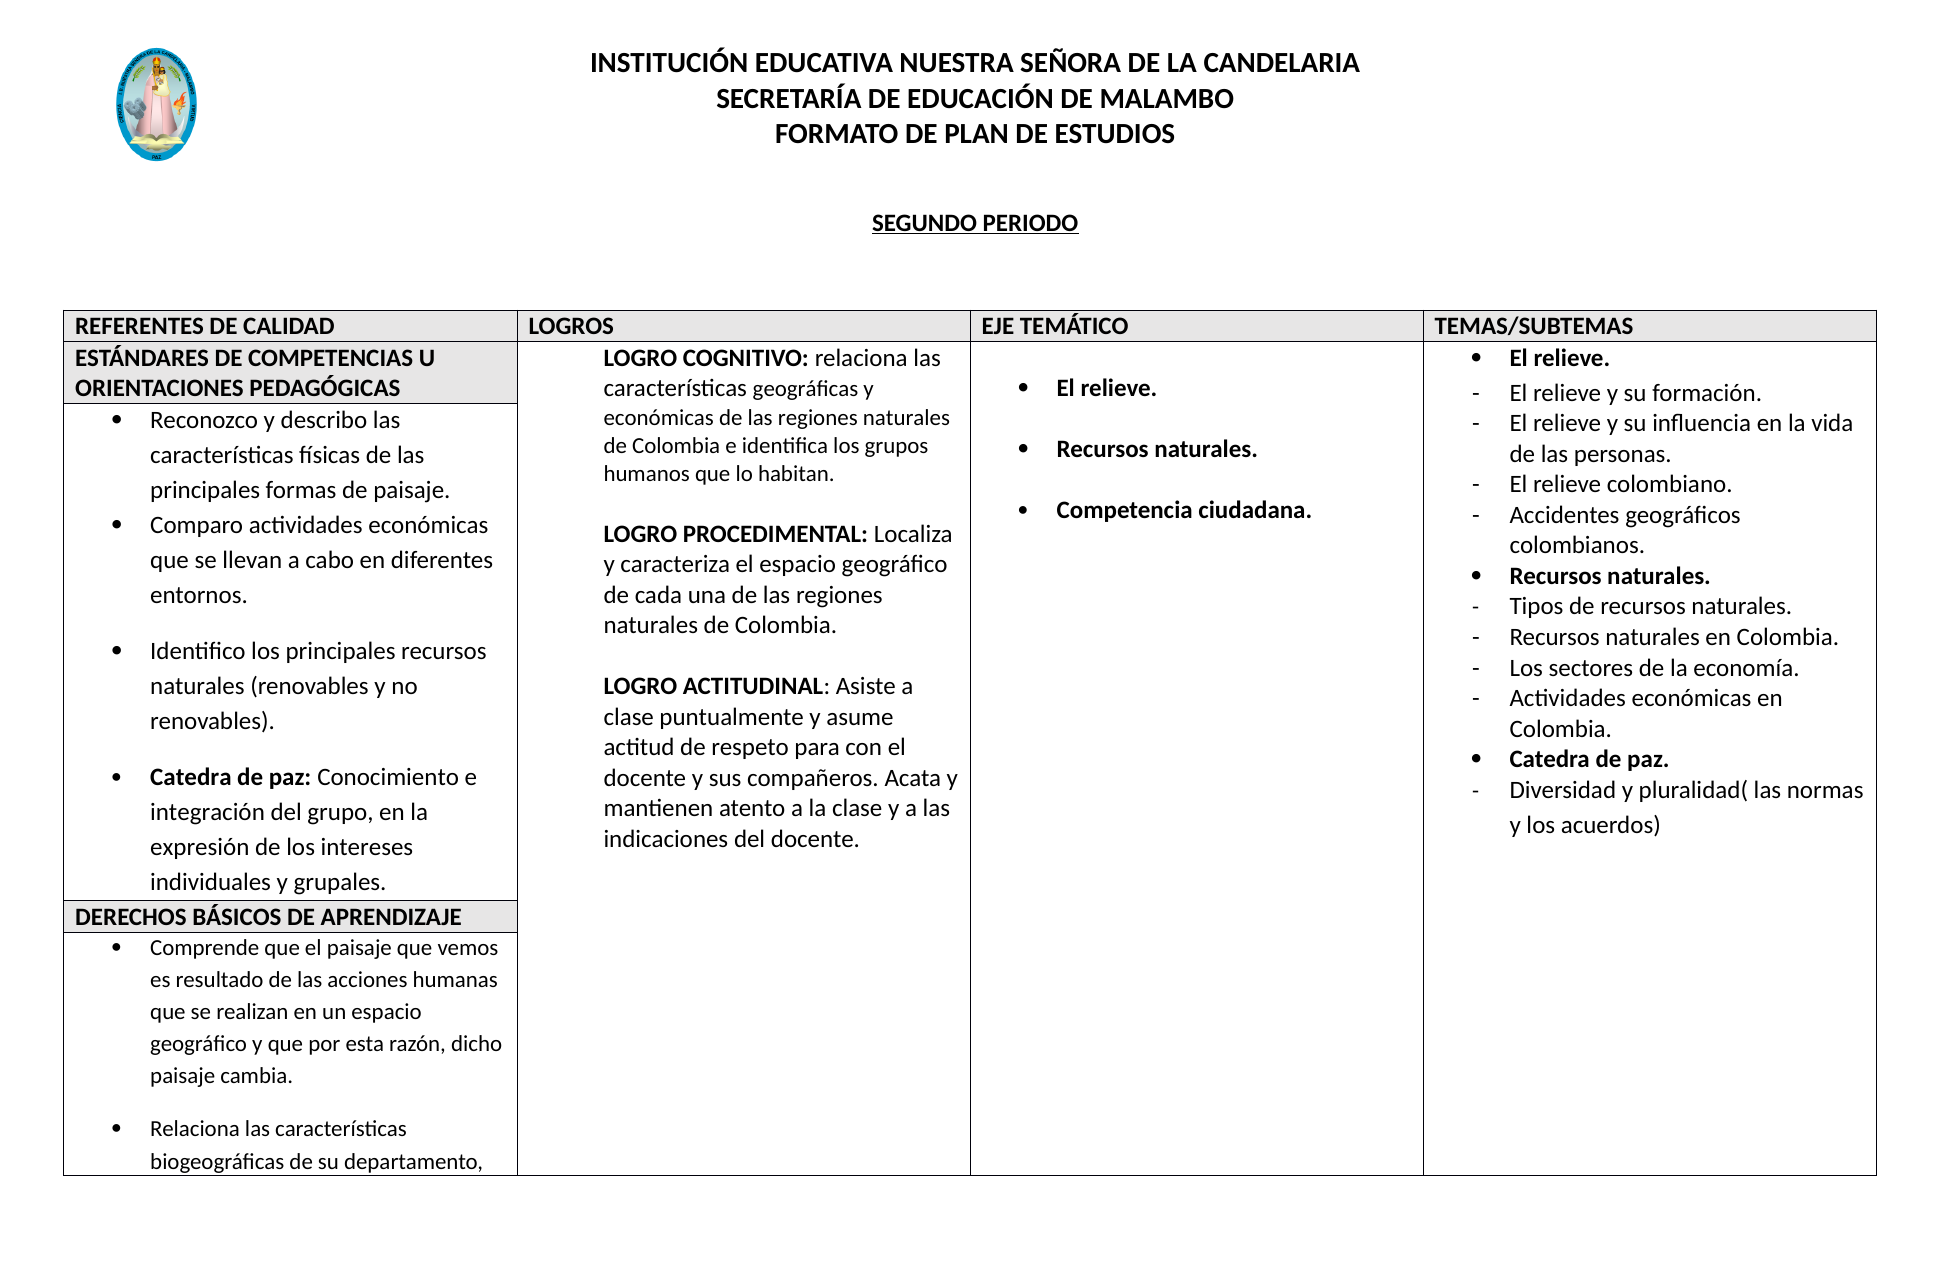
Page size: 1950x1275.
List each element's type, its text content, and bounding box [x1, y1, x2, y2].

table_cell El relieve. Recursos naturales. Competencia ciudadana. [971, 342, 1423, 1175]
table_header TEMAS/SUBTEMAS [1424, 311, 1876, 341]
table_cell Comprende que el paisaje que vemos es resultado de las acciones humanas que se realizan en un espacio geográfico y que por esta razón, dicho paisaje cambia. Relaciona las características biogeográficas de su departamento, [64, 933, 517, 1175]
text SEGUNDO PERIODO [75, 207, 1875, 237]
table_cell Reconozco y describo las características físicas de las principales formas de paisaje. Comparo actividades económicas que se llevan a cabo en diferentes entornos. Identifico los principales recursos naturales (renovables y no renovables). Catedra de paz: Conocimiento e integración del grupo, en la expresión de los intereses individuales y grupales. [64, 404, 517, 900]
table_cell LOGRO COGNITIVO: relaciona las características geográficas y económicas de las regiones naturales de Colombia e identifica los grupos humanos que lo habitan. LOGRO PROCEDIMENTAL: Localiza y caracteriza el espacio geográfico de cada una de las regiones naturales de Colombia. LOGRO ACTITUDINAL: Asiste a clase puntualmente y asume actitud de respeto para con el docente y sus compañeros. Acata y mantienen atento a la clase y a las indicaciones del docente. [518, 342, 970, 1175]
table_header REFERENTES DE CALIDAD [64, 311, 517, 341]
table_cell DERECHOS BÁSICOS DE APRENDIZAJE [64, 901, 517, 932]
table_cell ESTÁNDARES DE COMPETENCIAS U ORIENTACIONES PEDAGÓGICAS [64, 342, 517, 403]
table_header LOGROS [518, 311, 970, 341]
table_header EJE TEMÁTICO [971, 311, 1423, 341]
table_cell El relieve. El relieve y su formación. El relieve y su influencia en la vida de las personas. El relieve colombiano. Accidentes geográficos colombianos. Recursos naturales. Tipos de recursos naturales. Recursos naturales en Colombia. Los sectores de la economía. Actividades económicas en Colombia. Catedra de paz. Diversidad y pluralidad( las normas y los acuerdos) [1424, 342, 1876, 1175]
